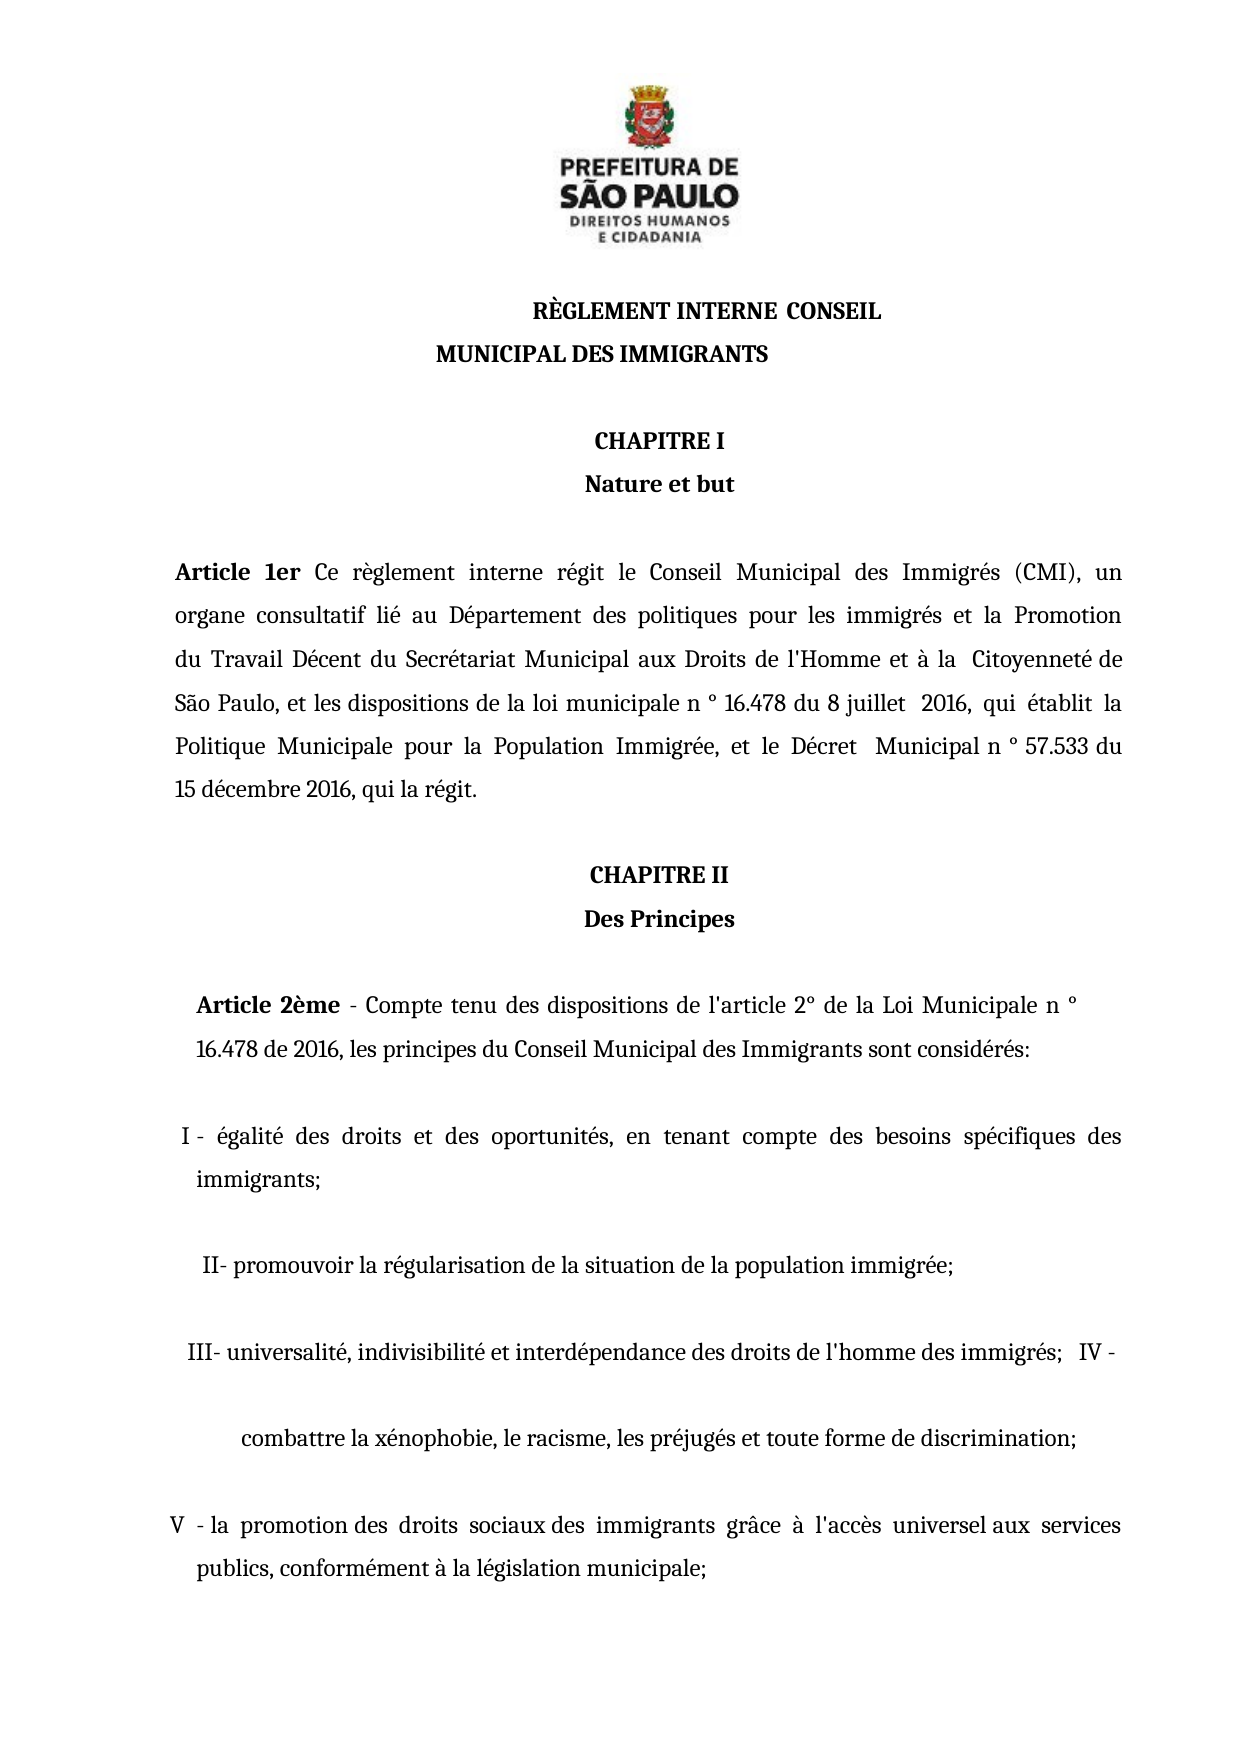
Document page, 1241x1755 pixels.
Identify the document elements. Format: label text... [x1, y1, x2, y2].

text Article 2ème - Compte tenu des dispositions de l'article 2° de la Loi Municipale n ° [196, 991, 1134, 1020]
text Des Principes [492, 905, 828, 933]
list - égalité des droits et des oportunités, en tenant compte des besoins spécifiques des immigrants; [181, 1121, 1122, 1193]
text Nature et but [491, 470, 827, 499]
text CHAPITRE I [477, 427, 842, 456]
subtitle CHAPITRE II [491, 861, 827, 890]
text Article 1er Ce règlement interne régit le Conseil Municipal des Immigrés (CMI), un organe consultatif lié au Département des politiques pour les immigrés et la Promotion du Travail Décent du Secrétariat Municipal aux Droits de l'Homme et à la Citoyenneté de São Paulo, et les dispositions de la loi municipale n ° 16.478 du 8 juillet 2016, qui établit la Politique Municipale pour la Population Immigrée, et le Décret Municipal n ° 57.533 du 15 décembre 2016, qui la régit. [175, 557, 1123, 804]
subtitle RÈGLEMENT INTERNE CONSEIL MUNICIPAL DES IMMIGRANTS [436, 296, 882, 369]
list - la promotion des droits sociaux des immigrants grâce à l'accès universel aux services publics, conformément à la législation municipale; [175, 1510, 1122, 1583]
text 16.478 de 2016, les principes du Conseil Municipal des Immigrants sont considérés: [196, 1034, 1134, 1063]
list - promouvoir la régularisation de la situation de la population immigrée; [202, 1251, 1134, 1279]
list - universalité, indivisibilité et interdépendance des droits de l'homme des immigrés; IV - combattre la xénophobie, le racisme, les préjugés et toute forme de discrimination; [181, 1337, 1122, 1453]
